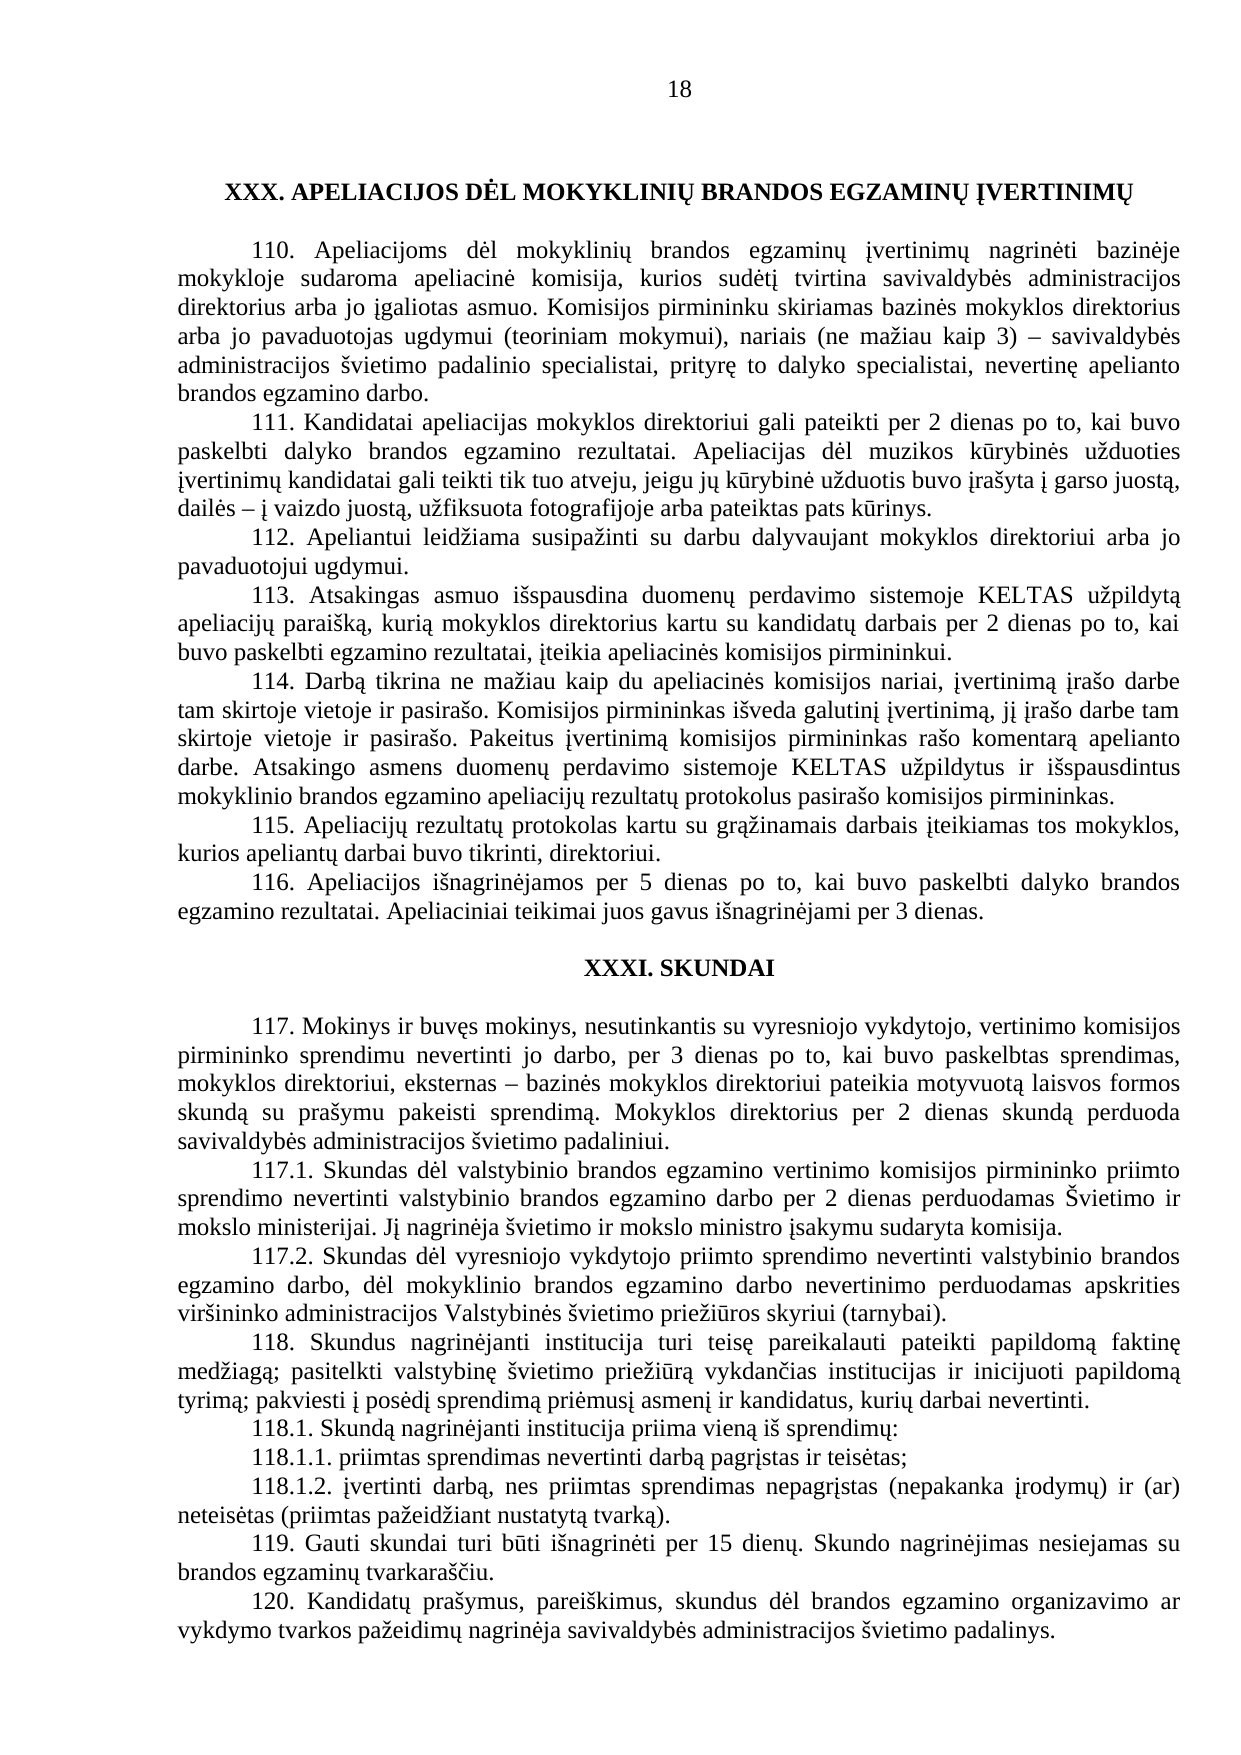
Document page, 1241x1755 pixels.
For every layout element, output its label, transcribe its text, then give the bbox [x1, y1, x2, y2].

text 117.2. Skundas dėl vyresniojo vykdytojo priimto sprendimo nevertinti valstybinio brandos egzamino darbo, dėl mokyklinio brandos egzamino darbo nevertinimo perduodamas apskrities viršininko administracijos Valstybinės švietimo priežiūros skyriui (tarnybai). [177, 1241, 1181, 1327]
text 118.1.1. priimtas sprendimas nevertinti darbą pagrįstas ir teisėtas; [177, 1442, 1181, 1471]
text 117.1. Skundas dėl valstybinio brandos egzamino vertinimo komisijos pirmininko priimto sprendimo nevertinti valstybinio brandos egzamino darbo per 2 dienas perduodamas Švietimo ir mokslo ministerijai. Jį nagrinėja švietimo ir mokslo ministro įsakymu sudaryta komisija. [177, 1155, 1181, 1241]
text 118.1. Skundą nagrinėjanti institucija priima vieną iš sprendimų: [177, 1413, 1181, 1442]
text 118. Skundus nagrinėjanti institucija turi teisę pareikalauti pateikti papildomą faktinę medžiagą; pasitelkti valstybinę švietimo priežiūrą vykdančias institucijas ir inicijuoti papildomą tyrimą; pakviesti į posėdį sprendimą priėmusį asmenį ir kandidatus, kurių darbai nevertinti. [177, 1327, 1181, 1413]
text XXXI. SKUNDAI [177, 953, 1181, 982]
text 114. Darbą tikrina ne mažiau kaip du apeliacinės komisijos nariai, įvertinimą įrašo darbe tam skirtoje vietoje ir pasirašo. Komisijos pirmininkas išveda galutinį įvertinimą, jį įrašo darbe tam skirtoje vietoje ir pasirašo. Pakeitus įvertinimą komisijos pirmininkas rašo komentarą apelianto darbe. Atsakingo asmens duomenų perdavimo sistemoje KELTAS užpildytus ir išspausdintus mokyklinio brandos egzamino apeliacijų rezultatų protokolus pasirašo komisijos pirmininkas. [177, 666, 1181, 810]
text 116. Apeliacijos išnagrinėjamos per 5 dienas po to, kai buvo paskelbti dalyko brandos egzamino rezultatai. Apeliaciniai teikimai juos gavus išnagrinėjami per 3 dienas. [177, 867, 1181, 925]
text 112. Apeliantui leidžiama susipažinti su darbu dalyvaujant mokyklos direktoriui arba jo pavaduotojui ugdymui. [177, 522, 1181, 580]
text 118.1.2. įvertinti darbą, nes priimtas sprendimas nepagrįstas (nepakanka įrodymų) ir (ar) neteisėtas (priimtas pažeidžiant nustatytą tvarką). [177, 1471, 1181, 1528]
text 115. Apeliacijų rezultatų protokolas kartu su grąžinamais darbais įteikiamas tos mokyklos, kurios apeliantų darbai buvo tikrinti, direktoriui. [177, 810, 1181, 867]
text 113. Atsakingas asmuo išspausdina duomenų perdavimo sistemoje KELTAS užpildytą apeliacijų paraišką, kurią mokyklos direktorius kartu su kandidatų darbais per 2 dienas po to, kai buvo paskelbti egzamino rezultatai, įteikia apeliacinės komisijos pirmininkui. [177, 580, 1181, 666]
text 110. Apeliacijoms dėl mokyklinių brandos egzaminų įvertinimų nagrinėti bazinėje mokykloje sudaroma apeliacinė komisija, kurios sudėtį tvirtina savivaldybės administracijos direktorius arba jo įgaliotas asmuo. Komisijos pirmininku skiriamas bazinės mokyklos direktorius arba jo pavaduotojas ugdymui (teoriniam mokymui), nariais (ne mažiau kaip 3) – savivaldybės administracijos švietimo padalinio specialistai, prityrę to dalyko specialistai, nevertinę apelianto brandos egzamino darbo. [177, 235, 1181, 407]
text XXX. APELIACIJOS DĖL MOKYKLINIŲ BRANDOS EGZAMINŲ ĮVERTINIMŲ [177, 177, 1181, 206]
text 111. Kandidatai apeliacijas mokyklos direktoriui gali pateikti per 2 dienas po to, kai buvo paskelbti dalyko brandos egzamino rezultatai. Apeliacijas dėl muzikos kūrybinės užduoties įvertinimų kandidatai gali teikti tik tuo atveju, jeigu jų kūrybinė užduotis buvo įrašyta į garso juostą, dailės – į vaizdo juostą, užfiksuota fotografijoje arba pateiktas pats kūrinys. [177, 407, 1181, 522]
text 117. Mokinys ir buvęs mokinys, nesutinkantis su vyresniojo vykdytojo, vertinimo komisijos pirmininko sprendimu nevertinti jo darbo, per 3 dienas po to, kai buvo paskelbtas sprendimas, mokyklos direktoriui, eksternas – bazinės mokyklos direktoriui pateikia motyvuotą laisvos formos skundą su prašymu pakeisti sprendimą. Mokyklos direktorius per 2 dienas skundą perduoda savivaldybės administracijos švietimo padaliniui. [177, 1011, 1181, 1155]
text 119. Gauti skundai turi būti išnagrinėti per 15 dienų. Skundo nagrinėjimas nesiejamas su brandos egzaminų tvarkaraščiu. [177, 1528, 1181, 1586]
text 120. Kandidatų prašymus, pareiškimus, skundus dėl brandos egzamino organizavimo ar vykdymo tvarkos pažeidimų nagrinėja savivaldybės administracijos švietimo padalinys. [177, 1586, 1181, 1643]
